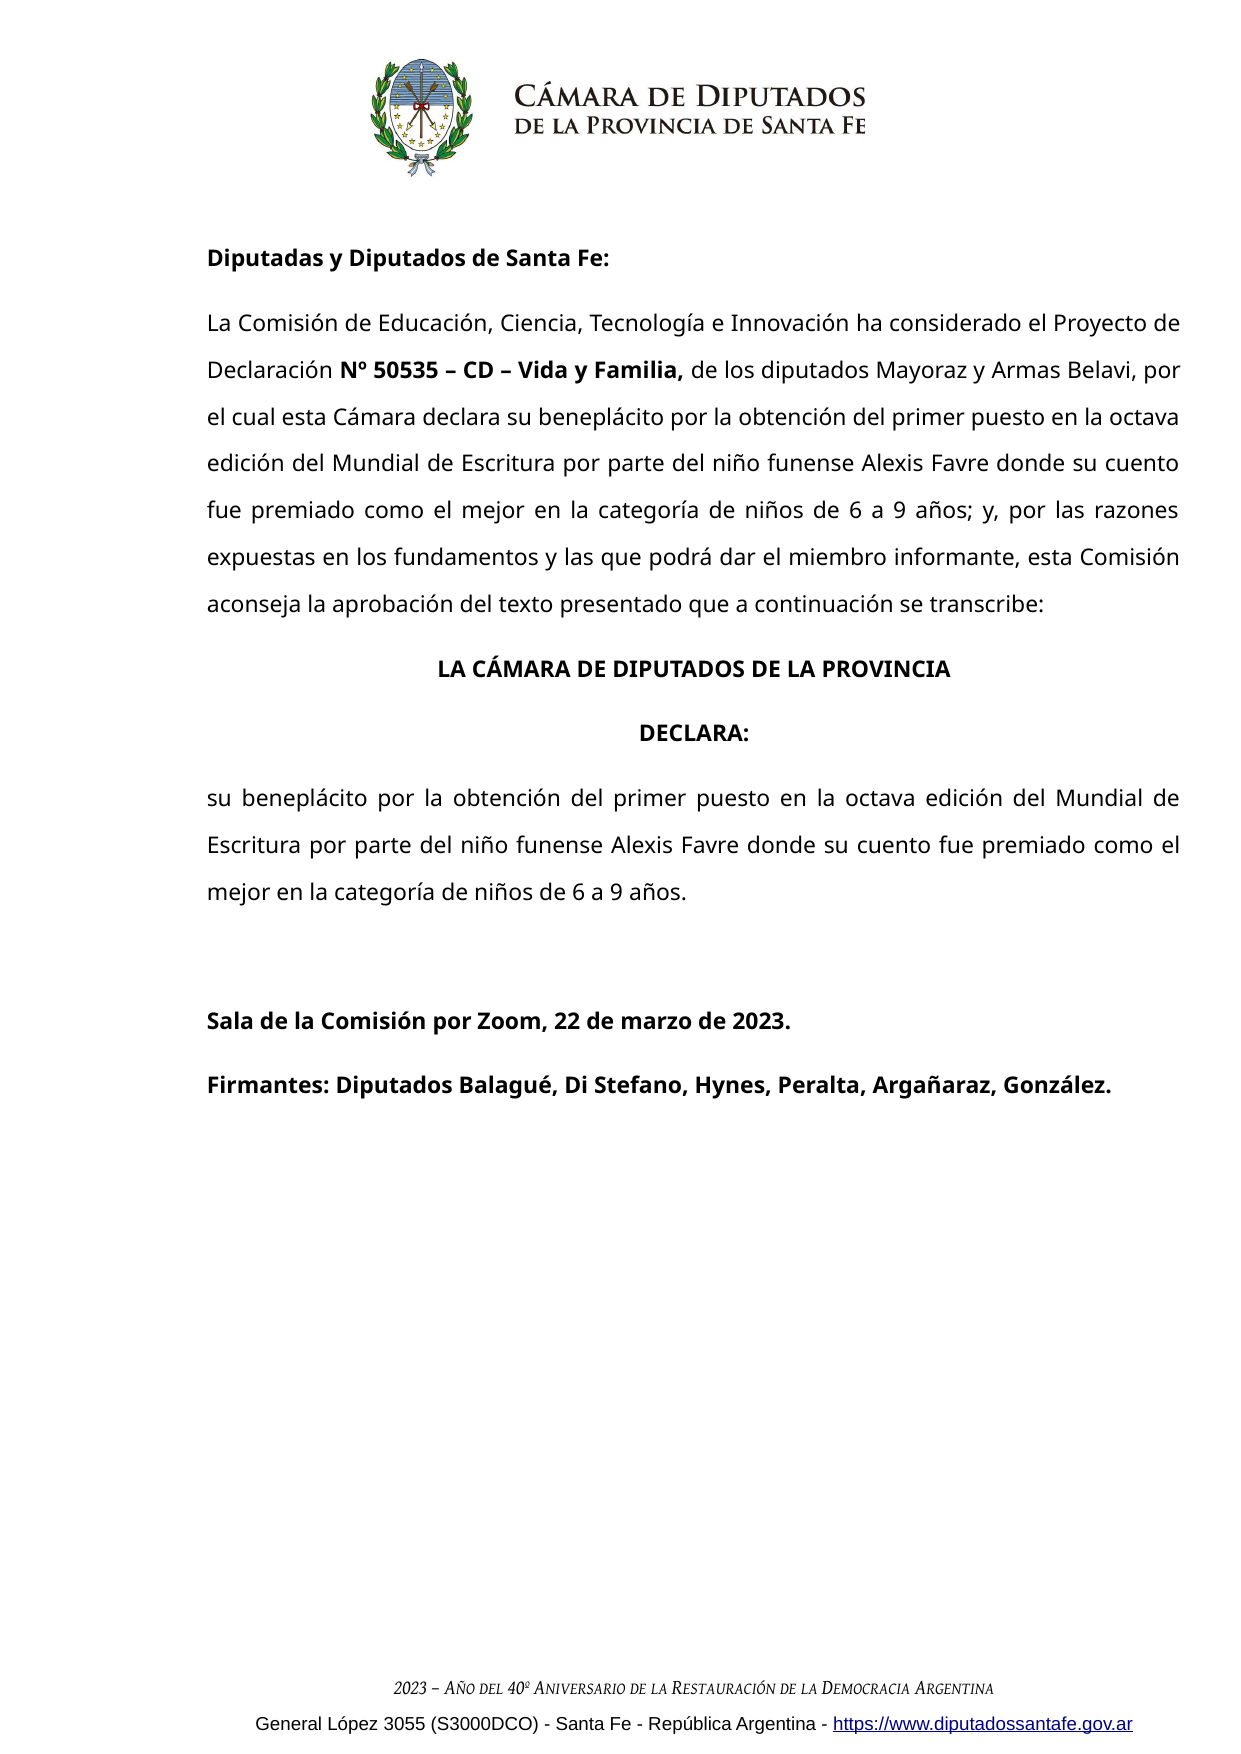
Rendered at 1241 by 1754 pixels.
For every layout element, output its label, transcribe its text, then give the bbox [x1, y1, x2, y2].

picture [370, 59, 866, 181]
text Diputadas y Diputados de Santa Fe: [207, 242, 1181, 273]
text Sala de la Comisión por Zoom, 22 de marzo de 2023. [207, 1005, 1181, 1036]
text La Comisión de Educación, Ciencia, Tecnología e Innovación ha considerado el Proyecto de Declaración Nº 50535 – CD – Vida y Familia, de los diputados Mayoraz y Armas Belavi, por el cual esta Cámara declara su beneplácito por la obtención del primer puesto en la octava edición del Mundial de Escritura por parte del niño funense Alexis Favre donde su cuento fue premiado como el mejor en la categoría de niños de 6 a 9 años; y, por las razones expuestas en los fundamentos y las que podrá dar el miembro informante, esta Comisión aconseja la aprobación del texto presentado que a continuación se transcribe: [207, 307, 1181, 619]
text LA CÁMARA DE DIPUTADOS DE LA PROVINCIA [207, 653, 1181, 684]
text Firmantes: Diputados Balagué, Di Stefano, Hynes, Peralta, Argañaraz, González. [207, 1069, 1181, 1101]
text DECLARA: [207, 717, 1181, 748]
text su beneplácito por la obtención del primer puesto en la octava edición del Mundial de Escritura por parte del niño funense Alexis Favre donde su cuento fue premiado como el mejor en la categoría de niños de 6 a 9 años. [207, 782, 1181, 907]
